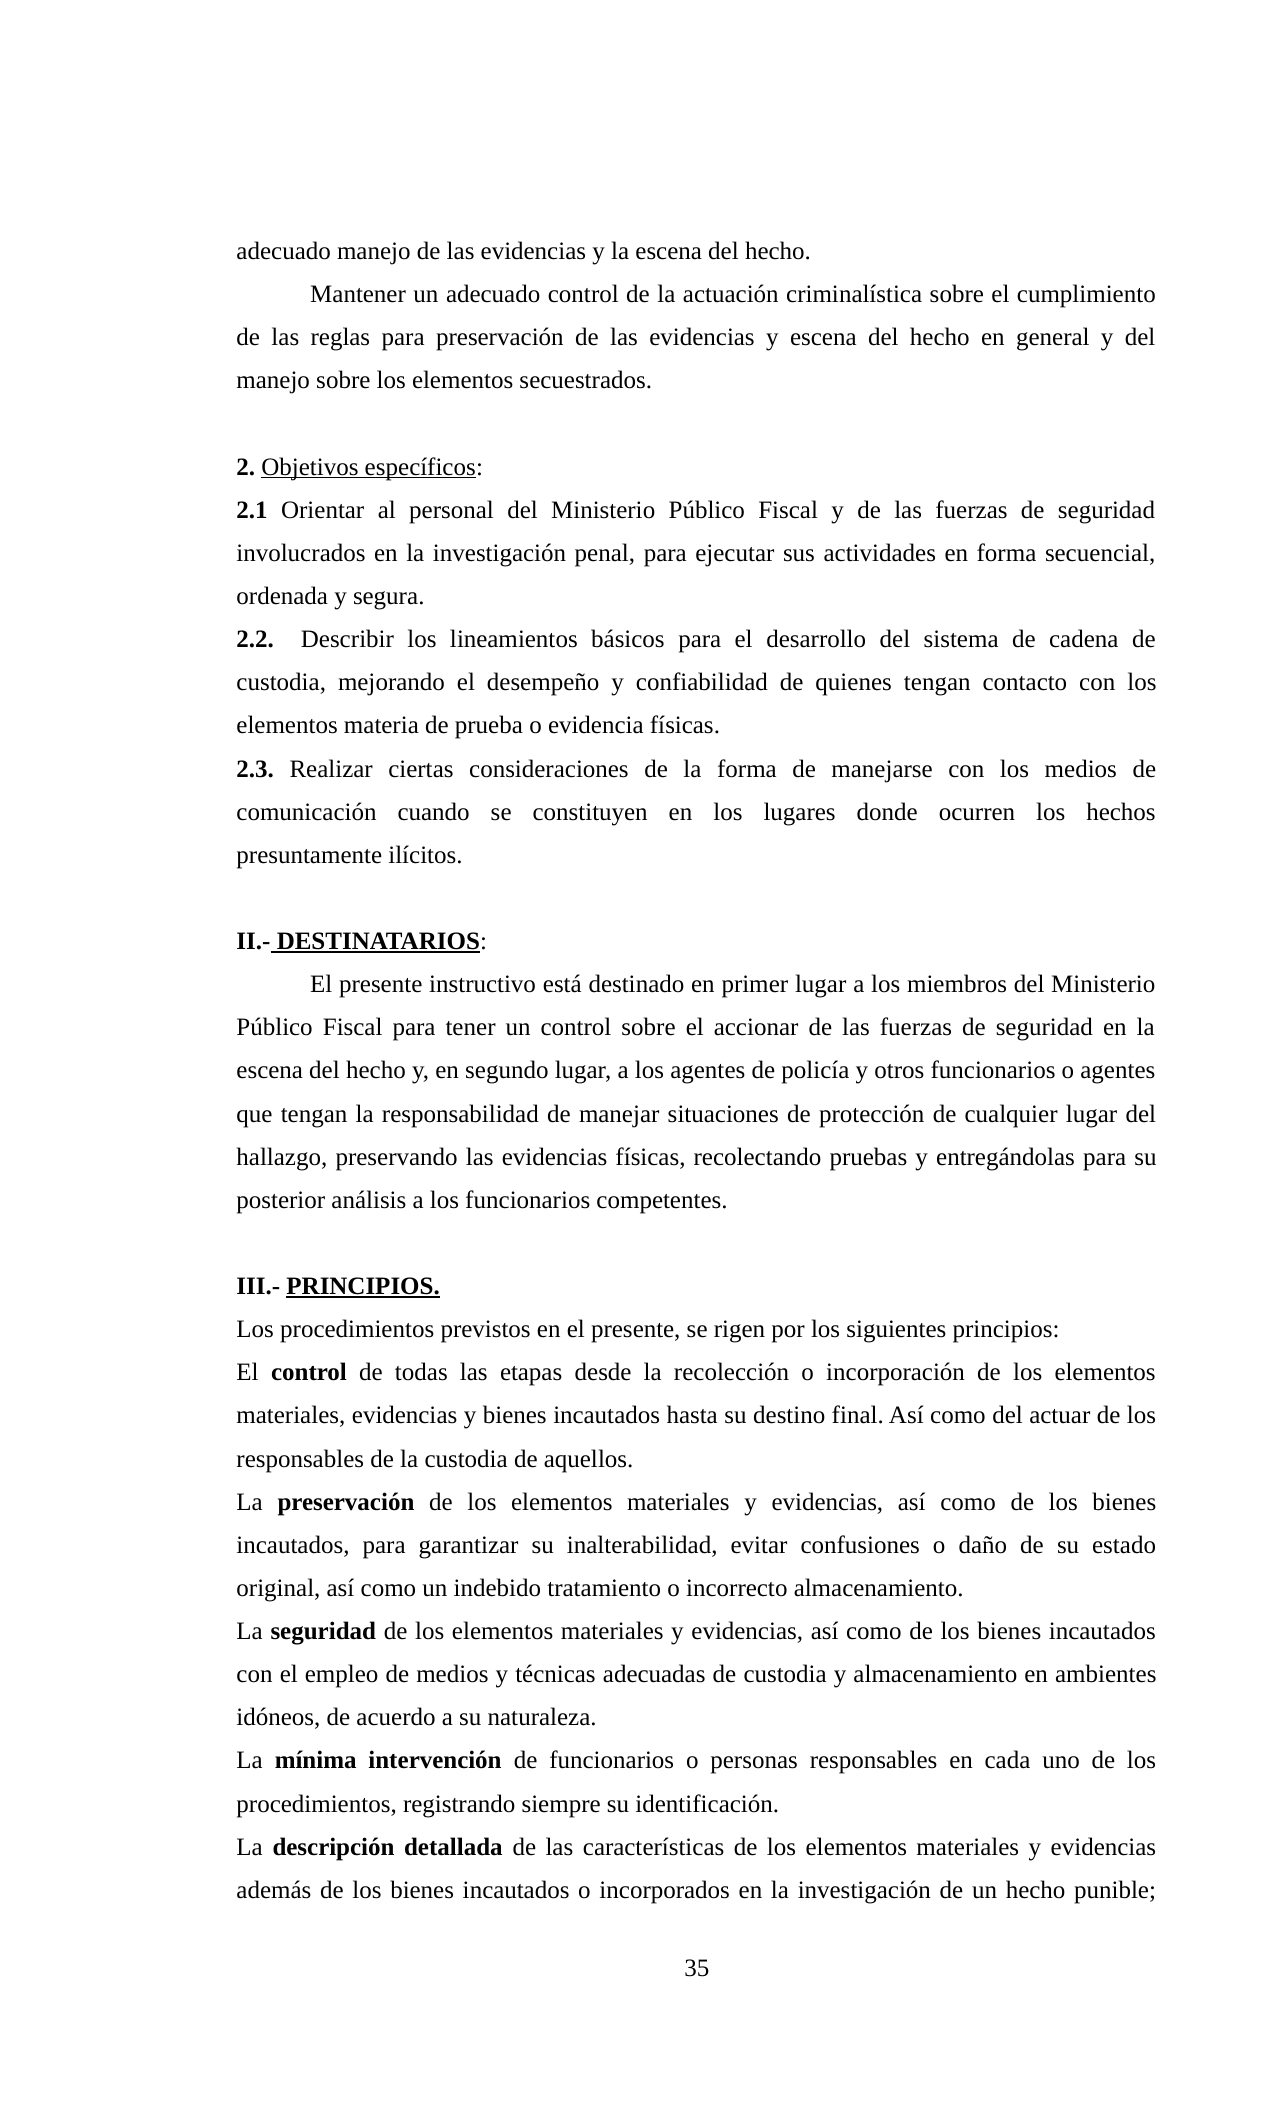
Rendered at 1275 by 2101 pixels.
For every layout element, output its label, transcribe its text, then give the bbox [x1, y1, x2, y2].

text El presente instructivo está destinado en primer lugar a los miembros del Ministerio Público Fiscal para tener un control sobre el accionar de las fuerzas de seguridad en la escena del hecho y, en segundo lugar, a los agentes de policía y otros funcionarios o agentes que tengan la responsabilidad de manejar situaciones de protección de cualquier lugar del hallazgo, preservando las evidencias físicas, recolectando pruebas y entregándolas para su posterior análisis a los funcionarios competentes. [236, 969, 1157, 1214]
text adecuado manejo de las evidencias y la escena del hecho. [236, 236, 1157, 265]
text Los procedimientos previstos en el presente, se rigen por los siguientes principios: [236, 1314, 1157, 1343]
text II.- DESTINATARIOS: [236, 926, 1157, 955]
text III.- PRINCIPIOS. [236, 1271, 1157, 1300]
text 2.3. Realizar ciertas consideraciones de la forma de manejarse con los medios de comunicación cuando se constituyen en los lugares donde ocurren los hechos presuntamente ilícitos. [236, 754, 1157, 869]
text 2. Objetivos específicos: [236, 452, 1157, 481]
text El control de todas las etapas desde la recolección o incorporación de los elementos materiales, evidencias y bienes incautados hasta su destino final. Así como del actuar de los responsables de la custodia de aquellos. [236, 1357, 1157, 1472]
text Mantener un adecuado control de la actuación criminalística sobre el cumplimiento de las reglas para preservación de las evidencias y escena del hecho en general y del manejo sobre los elementos secuestrados. [236, 279, 1157, 394]
text La seguridad de los elementos materiales y evidencias, así como de los bienes incautados con el empleo de medios y técnicas adecuadas de custodia y almacenamiento en ambientes idóneos, de acuerdo a su naturaleza. [236, 1616, 1157, 1731]
text La preservación de los elementos materiales y evidencias, así como de los bienes incautados, para garantizar su inalterabilidad, evitar confusiones o daño de su estado original, así como un indebido tratamiento o incorrecto almacenamiento. [236, 1487, 1157, 1602]
text La mínima intervención de funcionarios o personas responsables en cada uno de los procedimientos, registrando siempre su identificación. [236, 1746, 1157, 1817]
text 2.1 Orientar al personal del Ministerio Público Fiscal y de las fuerzas de seguridad involucrados en la investigación penal, para ejecutar sus actividades en forma secuencial, ordenada y segura. [236, 495, 1157, 610]
text La descripción detallada de las características de los elementos materiales y evidencias además de los bienes incautados o incorporados en la investigación de un hecho punible; [236, 1832, 1157, 1904]
text 2.2. Describir los lineamientos básicos para el desarrollo del sistema de cadena de custodia, mejorando el desempeño y confiabilidad de quienes tengan contacto con los elementos materia de prueba o evidencia físicas. [236, 624, 1157, 739]
